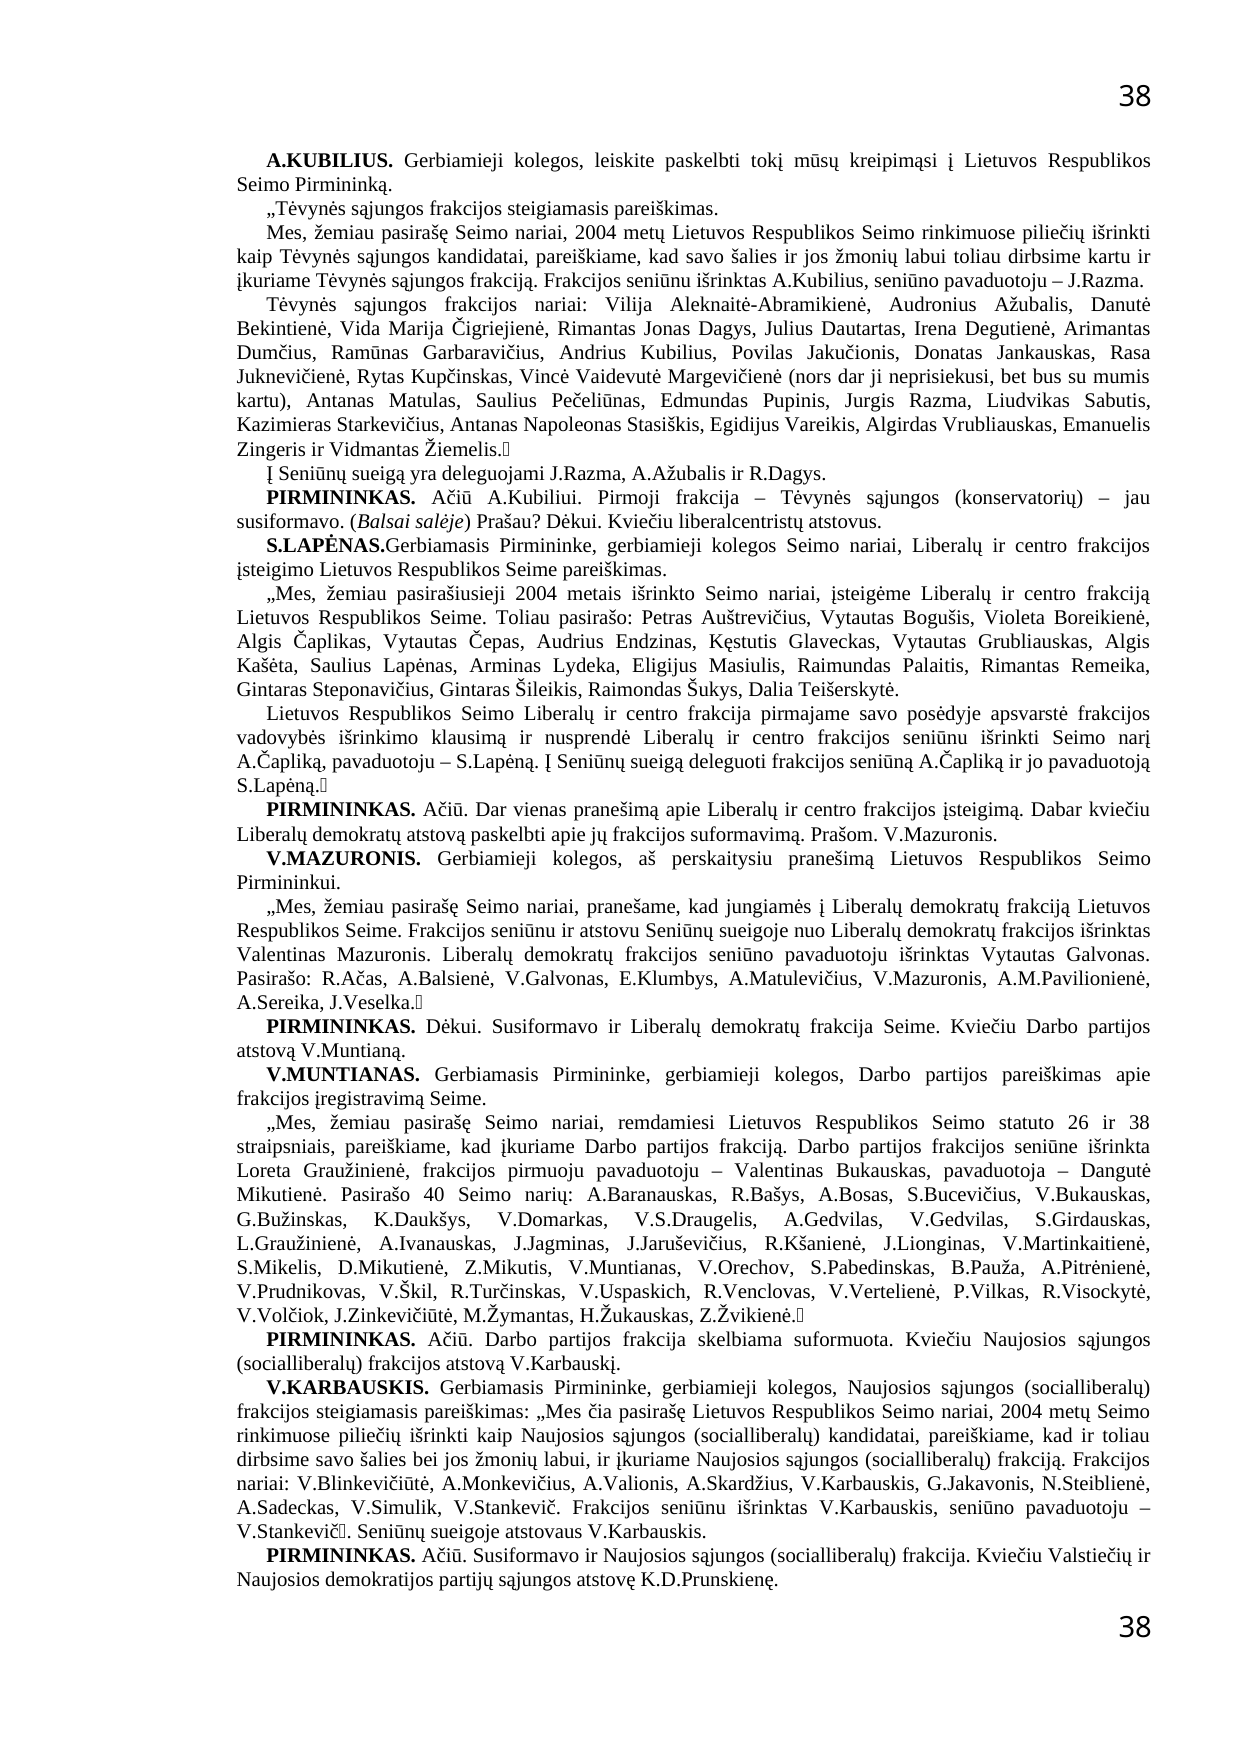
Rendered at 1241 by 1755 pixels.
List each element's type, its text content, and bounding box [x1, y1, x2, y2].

text Lietuvos Respublikos Seimo Liberalų ir centro frakcija pirmajame savo posėdyje apsvarstė frakcijos vadovybės išrinkimo klausimą ir nusprendė Liberalų ir centro frakcijos seniūnu išrinkti Seimo narį A.Čapliką, pavaduotoju – S.Lapėną. Į Seniūnų sueigą deleguoti frakcijos seniūną A.Čapliką ir jo pavaduotoją S.Lapėną. [236, 701, 1152, 797]
text V.KARBAUSKIS. Gerbiamasis Pirmininke, gerbiamieji kolegos, Naujosios sąjungos (socialliberalų) frakcijos steigiamasis pareiškimas: „Mes čia pasirašę Lietuvos Respublikos Seimo nariai, 2004 metų Seimo rinkimuose piliečių išrinkti kaip Naujosios sąjungos (socialliberalų) kandidatai, pareiškiame, kad ir toliau dirbsime savo šalies bei jos žmonių labui, ir įkuriame Naujosios sąjungos (socialliberalų) frakciją. Frakcijos nariai: V.Blinkevičiūtė, A.Monkevičius, A.Valionis, A.Skardžius, V.Karbauskis, G.Jakavonis, N.Steiblienė, A.Sadeckas, V.Simulik, V.Stankevič. Frakcijos seniūnu išrinktas V.Karbauskis, seniūno pavaduotoju – V.Stankevič. Seniūnų sueigoje atstovaus V.Karbauskis. [236, 1375, 1152, 1543]
text V.MUNTIANAS. Gerbiamasis Pirmininke, gerbiamieji kolegos, Darbo partijos pareiškimas apie frakcijos įregistravimą Seime. [236, 1062, 1152, 1110]
text S.LAPĖNAS.Gerbiamasis Pirmininke, gerbiamieji kolegos Seimo nariai, Liberalų ir centro frakcijos įsteigimo Lietuvos Respublikos Seime pareiškimas. [236, 533, 1152, 581]
text „Mes, žemiau pasirašę Seimo nariai, pranešame, kad jungiamės į Liberalų demokratų frakciją Lietuvos Respublikos Seime. Frakcijos seniūnu ir atstovu Seniūnų sueigoje nuo Liberalų demokratų frakcijos išrinktas Valentinas Mazuronis. Liberalų demokratų frakcijos seniūno pavaduotoju išrinktas Vytautas Galvonas. Pasirašo: R.Ačas, A.Balsienė, V.Galvonas, E.Klumbys, A.Matulevičius, V.Mazuronis, A.M.Pavilionienė, A.Sereika, J.Veselka. [236, 894, 1152, 1014]
text PIRMININKAS. Dėkui. Susiformavo ir Liberalų demokratų frakcija Seime. Kviečiu Darbo partijos atstovą V.Muntianą. [236, 1014, 1152, 1062]
text „Tėvynės sąjungos frakcijos steigiamasis pareiškimas. [236, 196, 1152, 220]
text PIRMININKAS. Ačiū. Susiformavo ir Naujosios sąjungos (socialliberalų) frakcija. Kviečiu Valstiečių ir Naujosios demokratijos partijų sąjungos atstovę K.D.Prunskienę. [236, 1543, 1152, 1591]
text „Mes, žemiau pasirašę Seimo nariai, remdamiesi Lietuvos Respublikos Seimo statuto 26 ir 38 straipsniais, pareiškiame, kad įkuriame Darbo partijos frakciją. Darbo partijos frakcijos seniūne išrinkta Loreta Graužinienė, frakcijos pirmuoju pavaduotoju – Valentinas Bukauskas, pavaduotoja – Dangutė Mikutienė. Pasirašo 40 Seimo narių: A.Baranauskas, R.Bašys, A.Bosas, S.Bucevičius, V.Bukauskas, G.Bužinskas, K.Daukšys, V.Domarkas, V.S.Draugelis, A.Gedvilas, V.Gedvilas, S.Girdauskas, L.Graužinienė, A.Ivanauskas, J.Jagminas, J.Jaruševičius, R.Kšanienė, J.Lionginas, V.Martinkaitienė, S.Mikelis, D.Mikutienė, Z.Mikutis, V.Muntianas, V.Orechov, S.Pabedinskas, B.Pauža, A.Pitrėnienė, V.Prudnikovas, V.Škil, R.Turčinskas, V.Uspaskich, R.Venclovas, V.Vertelienė, P.Vilkas, R.Visockytė, V.Volčiok, J.Zinkevičiūtė, M.Žymantas, H.Žukauskas, Z.Žvikienė. [236, 1110, 1152, 1327]
text PIRMININKAS. Ačiū A.Kubiliui. Pirmoji frakcija – Tėvynės sąjungos (konservatorių) – jau susiformavo. (Balsai salėje) Prašau? Dėkui. Kviečiu liberalcentristų atstovus. [236, 484, 1152, 533]
text Į Seniūnų sueigą yra deleguojami J.Razma, A.Ažubalis ir R.Dagys. [236, 461, 1152, 484]
text Mes, žemiau pasirašę Seimo nariai, 2004 metų Lietuvos Respublikos Seimo rinkimuose piliečių išrinkti kaip Tėvynės sąjungos kandidatai, pareiškiame, kad savo šalies ir jos žmonių labui toliau dirbsime kartu ir įkuriame Tėvynės sąjungos frakciją. Frakcijos seniūnu išrinktas A.Kubilius, seniūno pavaduotoju – J.Razma. [236, 220, 1152, 292]
text Tėvynės sąjungos frakcijos nariai: Vilija Aleknaitė-Abramikienė, Audronius Ažubalis, Danutė Bekintienė, Vida Marija Čigriejienė, Rimantas Jonas Dagys, Julius Dautartas, Irena Degutienė, Arimantas Dumčius, Ramūnas Garbaravičius, Andrius Kubilius, Povilas Jakučionis, Donatas Jankauskas, Rasa Juknevičienė, Rytas Kupčinskas, Vincė Vaidevutė Margevičienė (nors dar ji neprisiekusi, bet bus su mumis kartu), Antanas Matulas, Saulius Pečeliūnas, Edmundas Pupinis, Jurgis Razma, Liudvikas Sabutis, Kazimieras Starkevičius, Antanas Napoleonas Stasiškis, Egidijus Vareikis, Algirdas Vrubliauskas, Emanuelis Zingeris ir Vidmantas Žiemelis. [236, 292, 1152, 461]
text A.KUBILIUS. Gerbiamieji kolegos, leiskite paskelbti tokį mūsų kreipimąsi į Lietuvos Respublikos Seimo Pirmininką. [236, 148, 1152, 196]
text V.MAZURONIS. Gerbiamieji kolegos, aš perskaitysiu pranešimą Lietuvos Respublikos Seimo Pirmininkui. [236, 846, 1152, 894]
text „Mes, žemiau pasirašiusieji 2004 metais išrinkto Seimo nariai, įsteigėme Liberalų ir centro frakciją Lietuvos Respublikos Seime. Toliau pasirašo: Petras Auštrevičius, Vytautas Bogušis, Violeta Boreikienė, Algis Čaplikas, Vytautas Čepas, Audrius Endzinas, Kęstutis Glaveckas, Vytautas Grubliauskas, Algis Kašėta, Saulius Lapėnas, Arminas Lydeka, Eligijus Masiulis, Raimundas Palaitis, Rimantas Remeika, Gintaras Steponavičius, Gintaras Šileikis, Raimondas Šukys, Dalia Teišerskytė. [236, 581, 1152, 701]
text PIRMININKAS. Ačiū. Dar vienas pranešimą apie Liberalų ir centro frakcijos įsteigimą. Dabar kviečiu Liberalų demokratų atstovą paskelbti apie jų frakcijos suformavimą. Prašom. V.Mazuronis. [236, 797, 1152, 846]
text PIRMININKAS. Ačiū. Darbo partijos frakcija skelbiama suformuota. Kviečiu Naujosios sąjungos (socialliberalų) frakcijos atstovą V.Karbauskį. [236, 1327, 1152, 1375]
